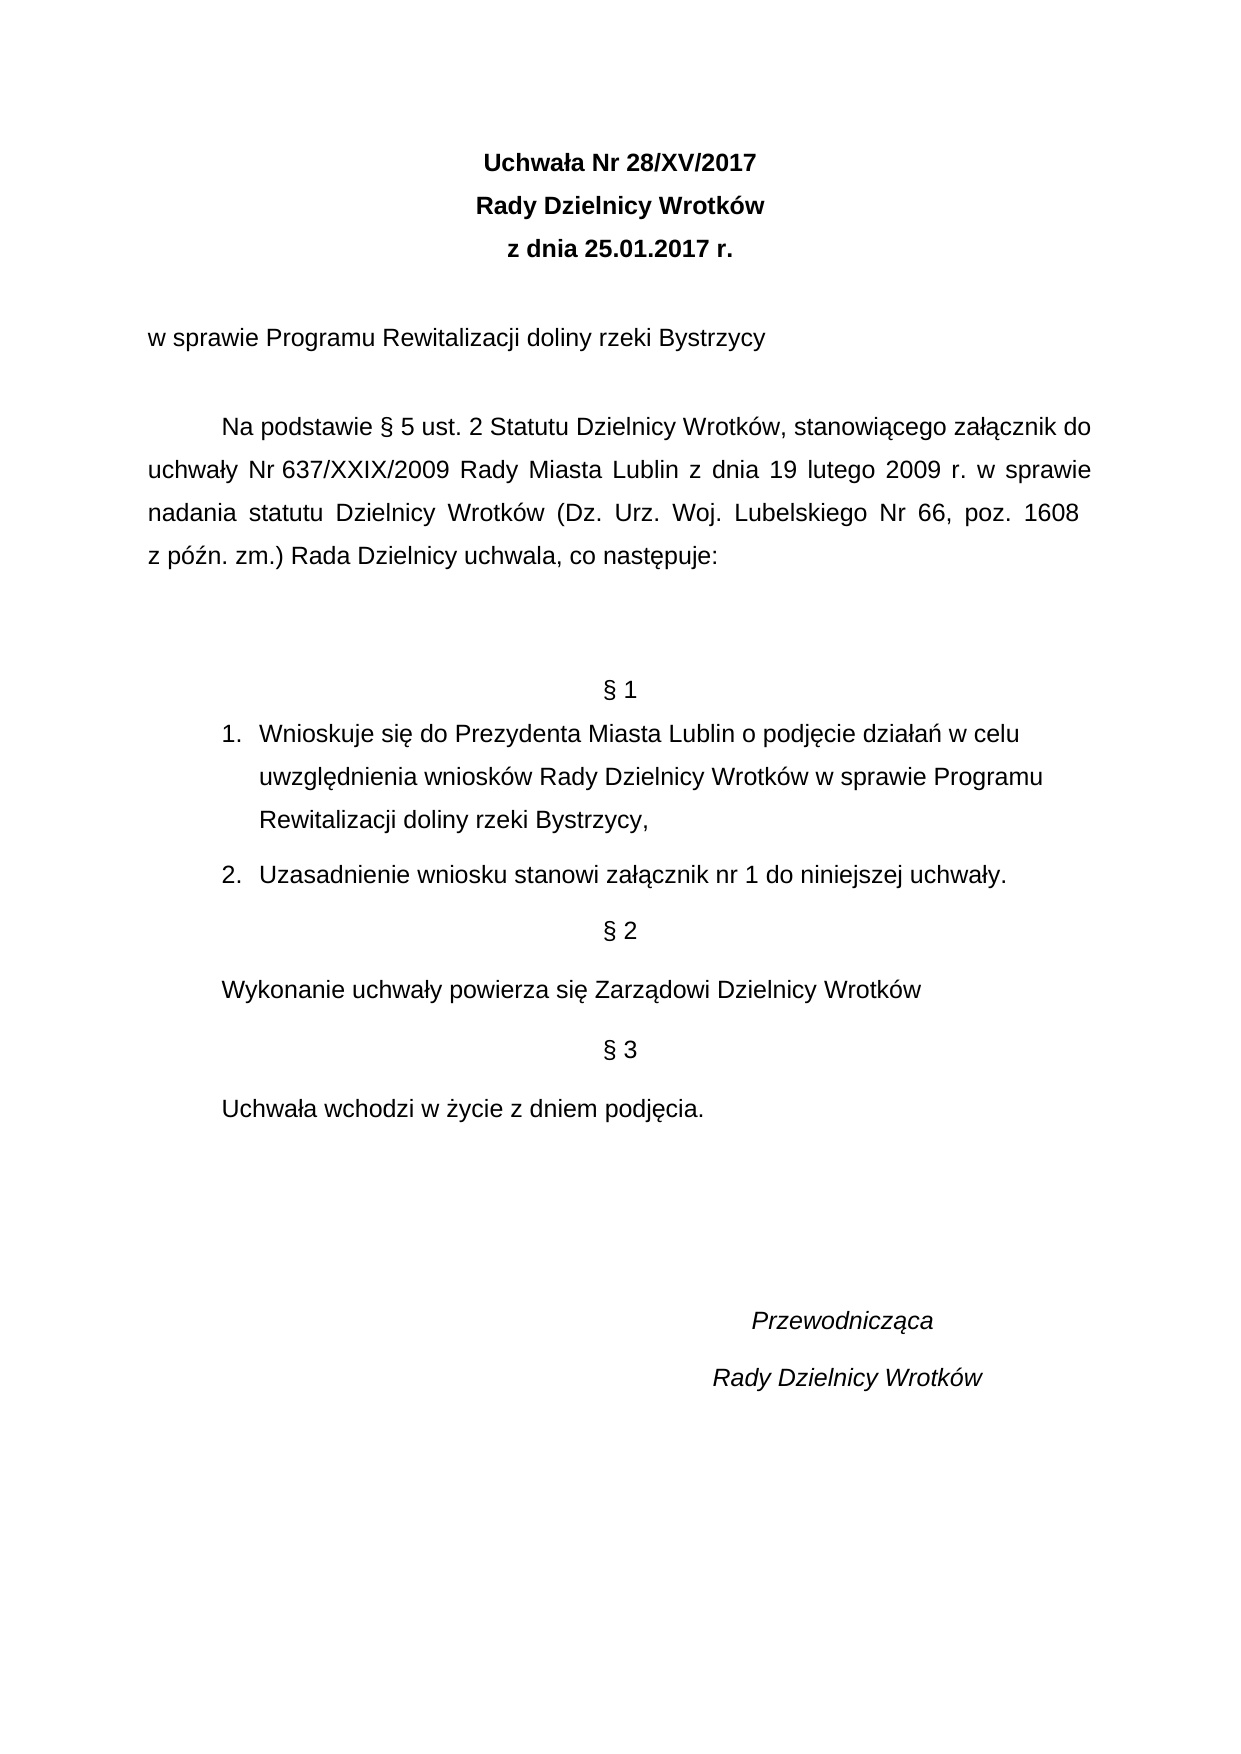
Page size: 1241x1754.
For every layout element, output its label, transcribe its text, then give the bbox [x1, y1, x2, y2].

text Przewodnicząca [148, 1306, 1093, 1334]
text § 2 [148, 916, 1093, 945]
text Rady Dzielnicy Wrotków [148, 1363, 1093, 1392]
text Uchwała Nr 28/XV/2017 [148, 148, 1093, 176]
list Wnioskuje się do Prezydenta Miasta Lublin o podjęcie działań w celu uwzględnienia wniosków Rady Dzielnicy Wrotków w sprawie Programu Rewitalizacji doliny rzeki Bystrzycy, [221, 719, 1093, 834]
text Rady Dzielnicy Wrotków [148, 191, 1093, 219]
text w sprawie Programu Rewitalizacji doliny rzeki Bystrzycy [148, 323, 1093, 351]
text § 3 [148, 1035, 1093, 1063]
list Uzasadnienie wniosku stanowi załącznik nr 1 do niniejszej uchwały. [221, 861, 1093, 889]
text Wykonanie uchwały powierza się Zarządowi Dzielnicy Wrotków [148, 975, 1093, 1004]
text Na podstawie § 5 ust. 2 Statutu Dzielnicy Wrotków, stanowiącego załącznik do uchwały Nr 637/XXIX/2009 Rady Miasta Lublin z dnia 19 lutego 2009 r. w sprawie nadania statutu Dzielnicy Wrotków (Dz. Urz. Woj. Lubelskiego Nr 66, poz. 1608 z późn. zm.) Rada Dzielnicy uchwala, co następuje: [148, 412, 1093, 570]
text z dnia 25.01.2017 r. [148, 234, 1093, 263]
text Uchwała wchodzi w życie z dniem podjęcia. [148, 1094, 1093, 1123]
text § 1 [148, 676, 1093, 704]
